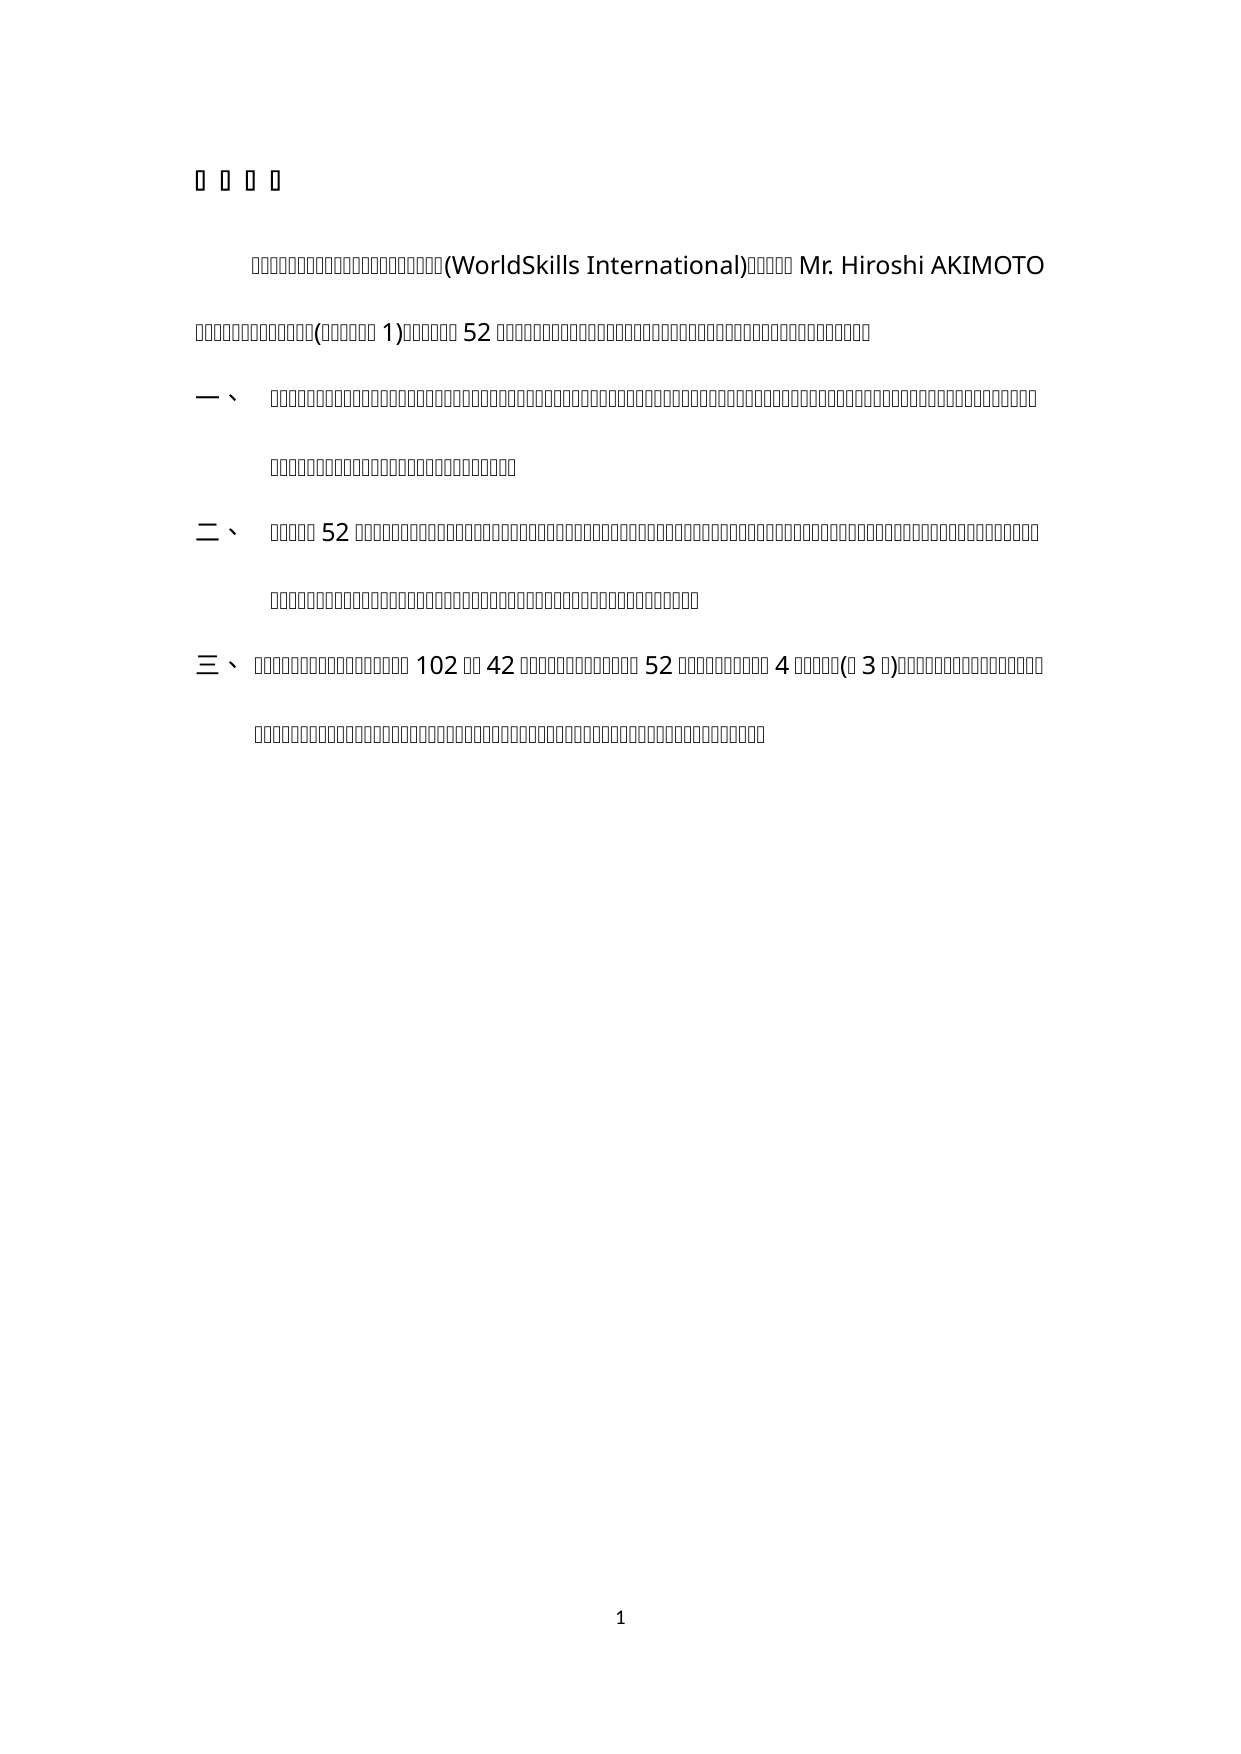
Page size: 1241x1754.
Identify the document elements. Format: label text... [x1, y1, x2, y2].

list 瞭解日本國際賽選手培訓方式：日本在102年第42屆國際技能競賽獲獎總數，在52個參賽國中，雖名列第4名，在我國(第3名)之後，惟過去於國際技能競賽獲獎總數，一直名列前茅。適值本次赴日參訪，特別了解日本辦理國內技能競賽方式、日本選手培訓及各項經費使用情形，觀摩借鏡。 [195, 615, 1045, 748]
list 參加東北亞區域技能競賽籌備會議：除了觀摩日本全國技能競賽，日本、韓國及我國等代表召開「東北亞區域技能競賽籌備會議」，針對選手交流原則，進行實質面討論，繼去年裁判交流後，今年進一步推動選手交流，使東北亞區域技能競賽逐步成形。 [195, 348, 1045, 482]
list 觀摩日本第52屆全國技能競賽：過去我國與日本、韓國等為促進技能競賽業務之觀摩交流，多年來在主辦全國技能競賽時，採交叉邀請模式，加強切磋學習，汲取彼此培訓經驗，藉以提升國內技能水準。本屆配合裁判互邀交流，瞭解彼此職類評分方式，期能有助東北亞區域技能競賽的實現。 [195, 482, 1045, 615]
subtitle 壹、目的 [195, 164, 1045, 202]
text 本次日本中央職業能力開發協會以國際技能組織(WorldSkills International)日本正代表Mr. Hiroshi AKIMOTO 身分，邀請我國、韓國等赴日(邀請函如附錄1)，參訪日本第52屆全國技能競賽，同時召開東北亞區域技能競賽籌備會議，謹就此次赴日主要目的臚列如下： [195, 215, 1045, 348]
